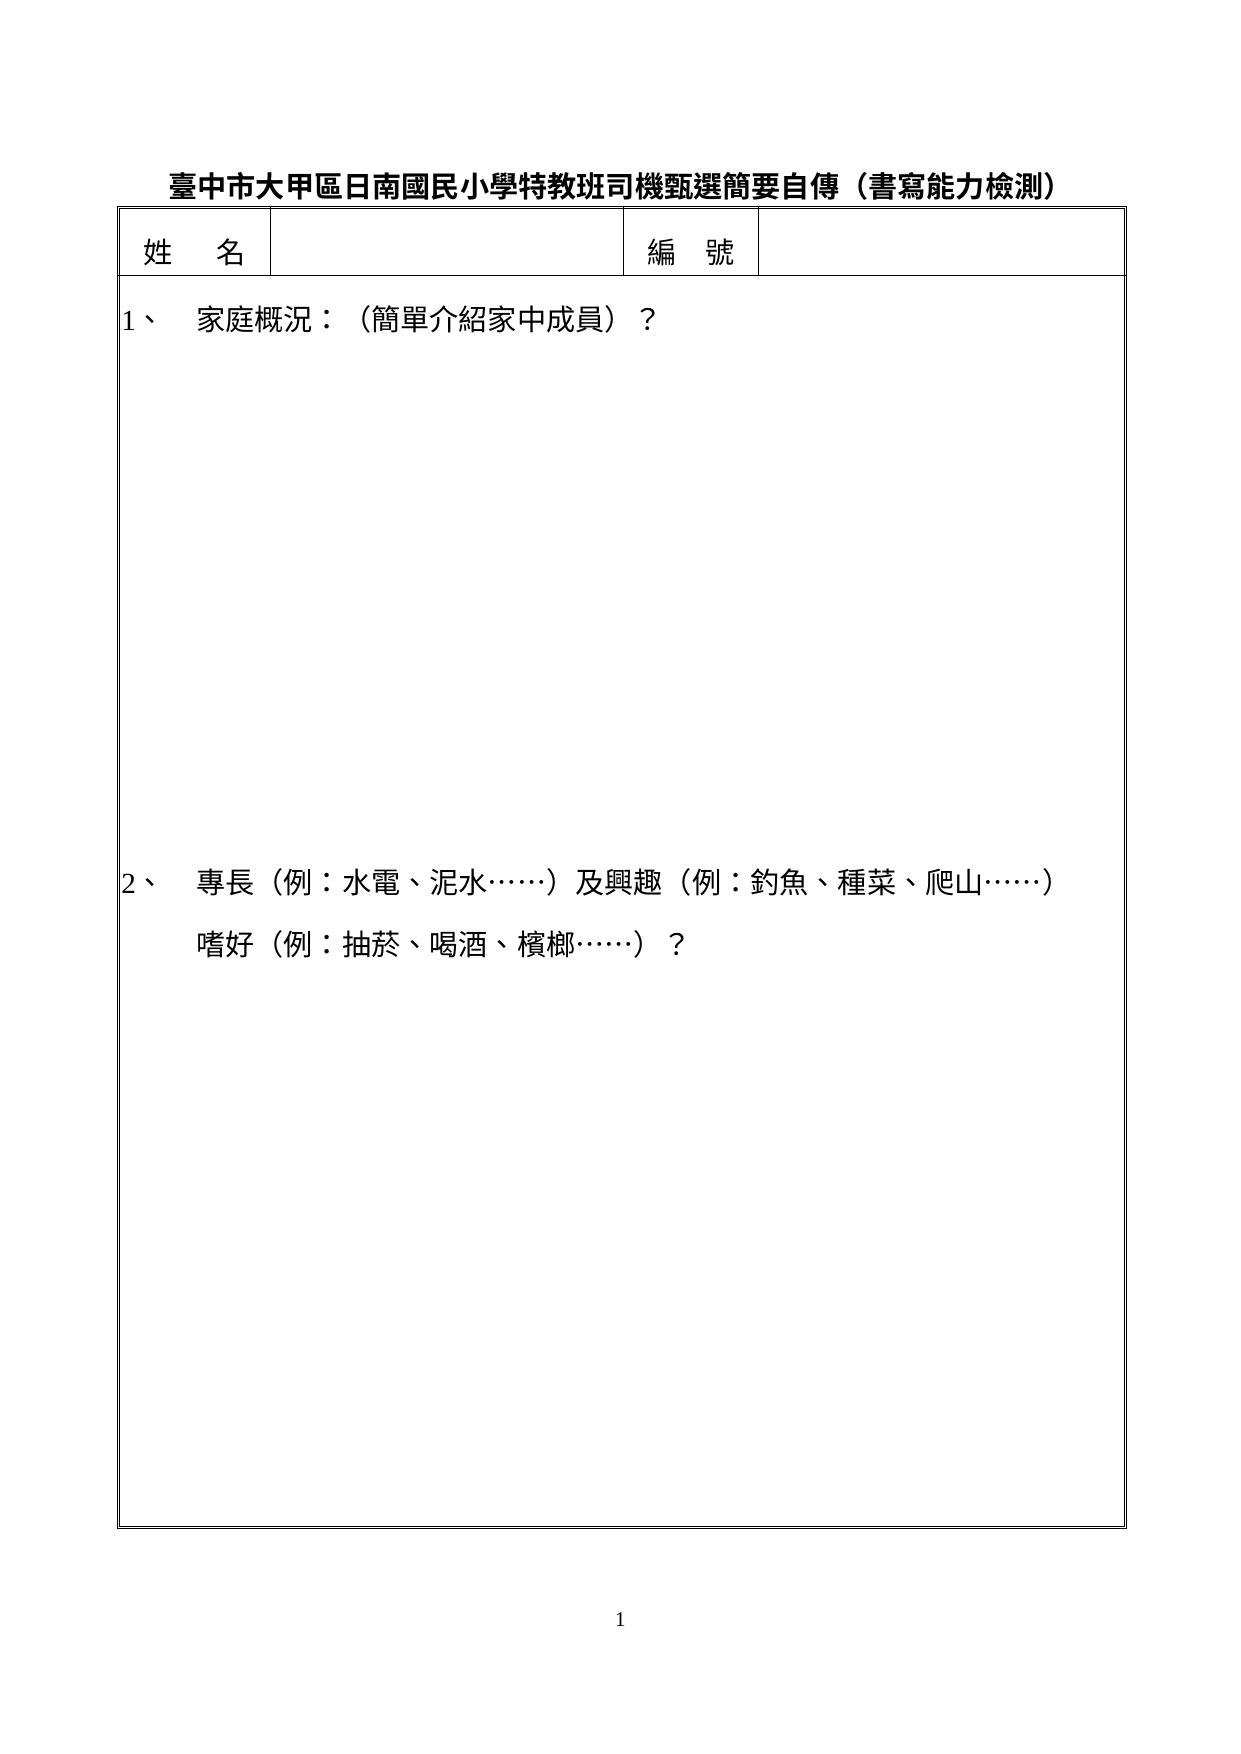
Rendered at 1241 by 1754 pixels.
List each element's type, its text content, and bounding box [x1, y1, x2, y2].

table_header 姓 名 [120, 209, 270, 275]
table_header [271, 209, 623, 275]
table_header 編 號 [624, 209, 758, 275]
table_cell 家庭概況：（簡單介紹家中成員）？ 專長（例：水電、泥水……）及興趣（例：釣魚、種菜、爬山……） 嗜好（例：抽菸、喝酒、檳榔……）？ [120, 276, 1124, 1526]
table_header [759, 209, 1124, 275]
text 臺中市大甲區日南國民小學特教班司機甄選簡要自傳（書寫能力檢測） [118, 143, 1122, 206]
